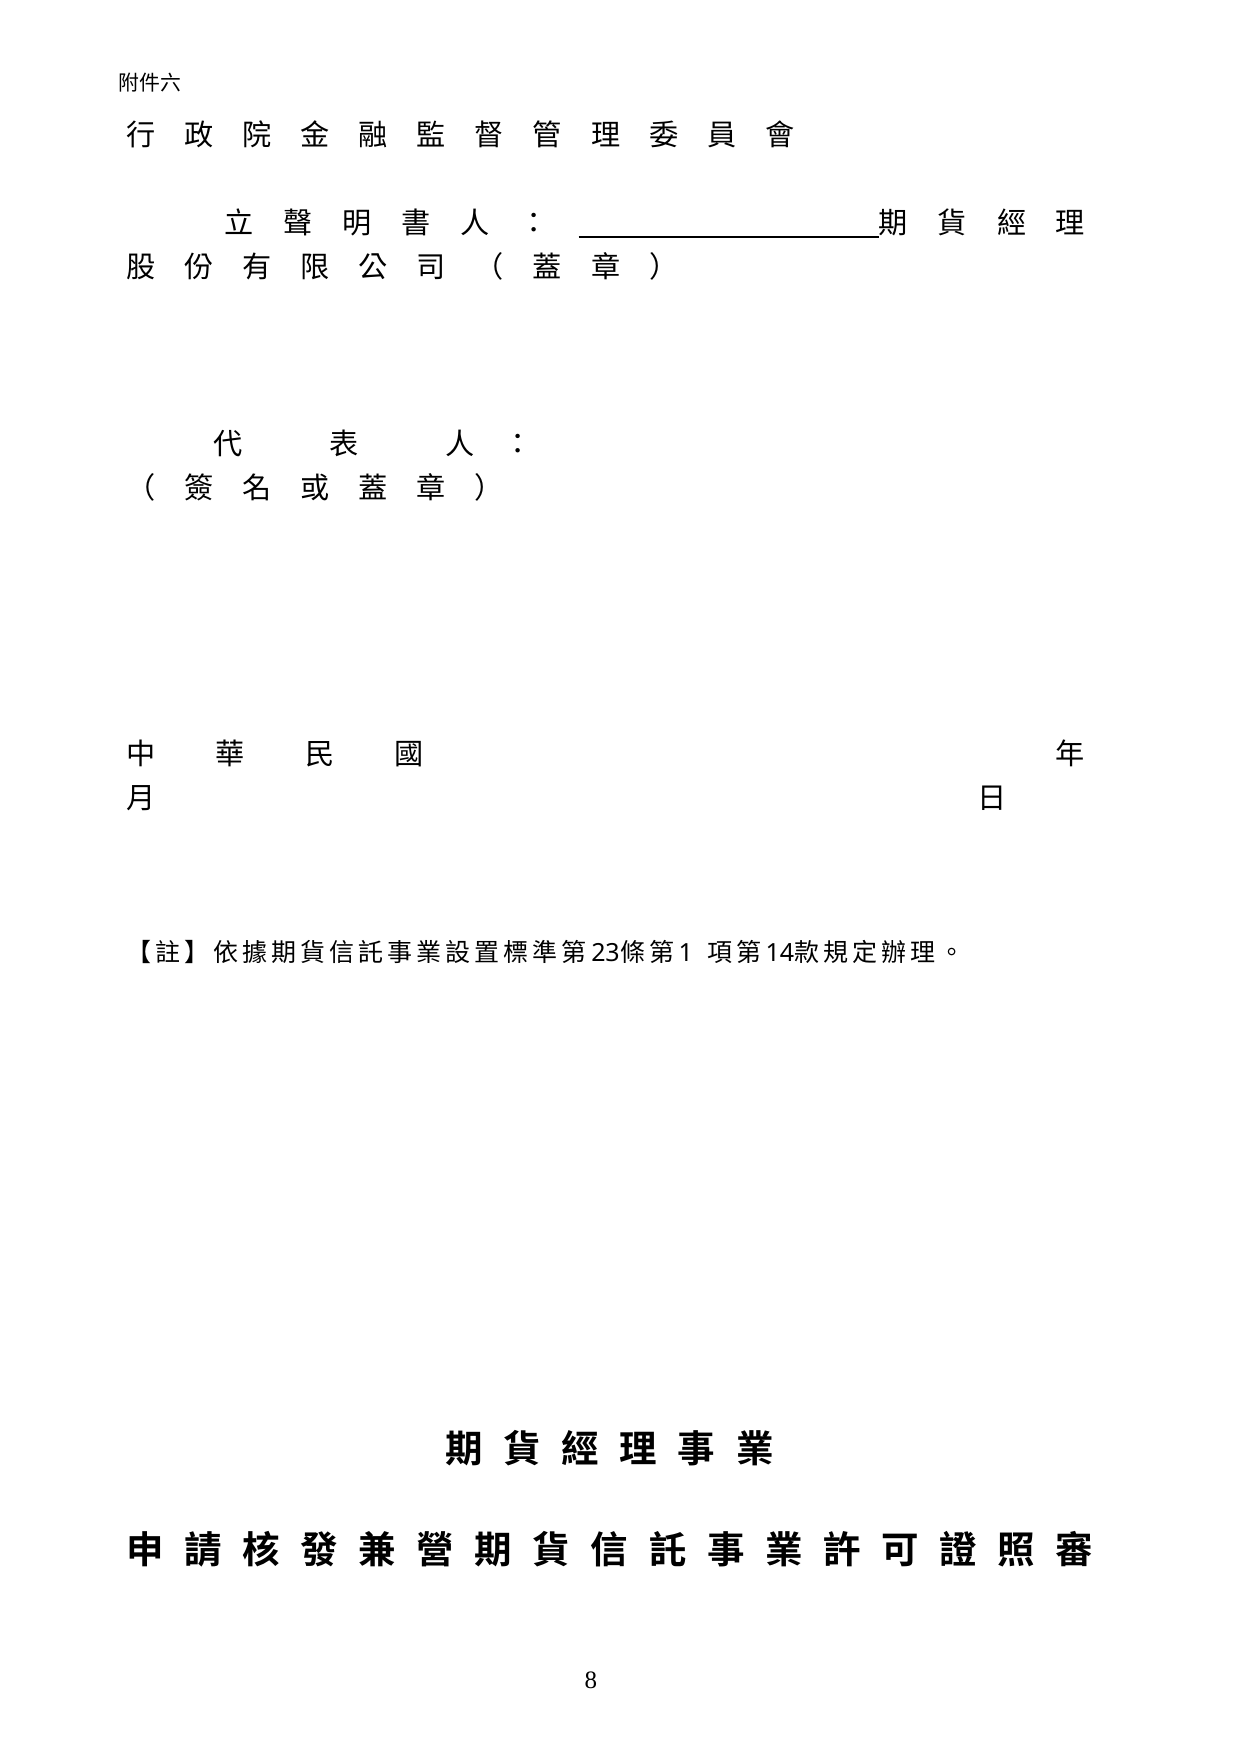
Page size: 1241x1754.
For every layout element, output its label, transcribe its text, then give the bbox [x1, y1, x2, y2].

text 申請核發兼營期貨信託事業許可證照審 [126, 1503, 1114, 1591]
text 立聲明書人： 期貨經理股份有限公司（蓋章） [126, 199, 1114, 287]
text 代 表 人： （簽名或蓋章） [126, 420, 1114, 508]
text 中華民國 年 月 日 [126, 729, 1114, 818]
text 期貨經理事業 [126, 1402, 1114, 1490]
text 行政院金融監督管理委員會 [126, 110, 1114, 154]
text 【註】依據期貨信託事業設置標準第23條第1項第14款規定辦理。 [126, 928, 1114, 973]
